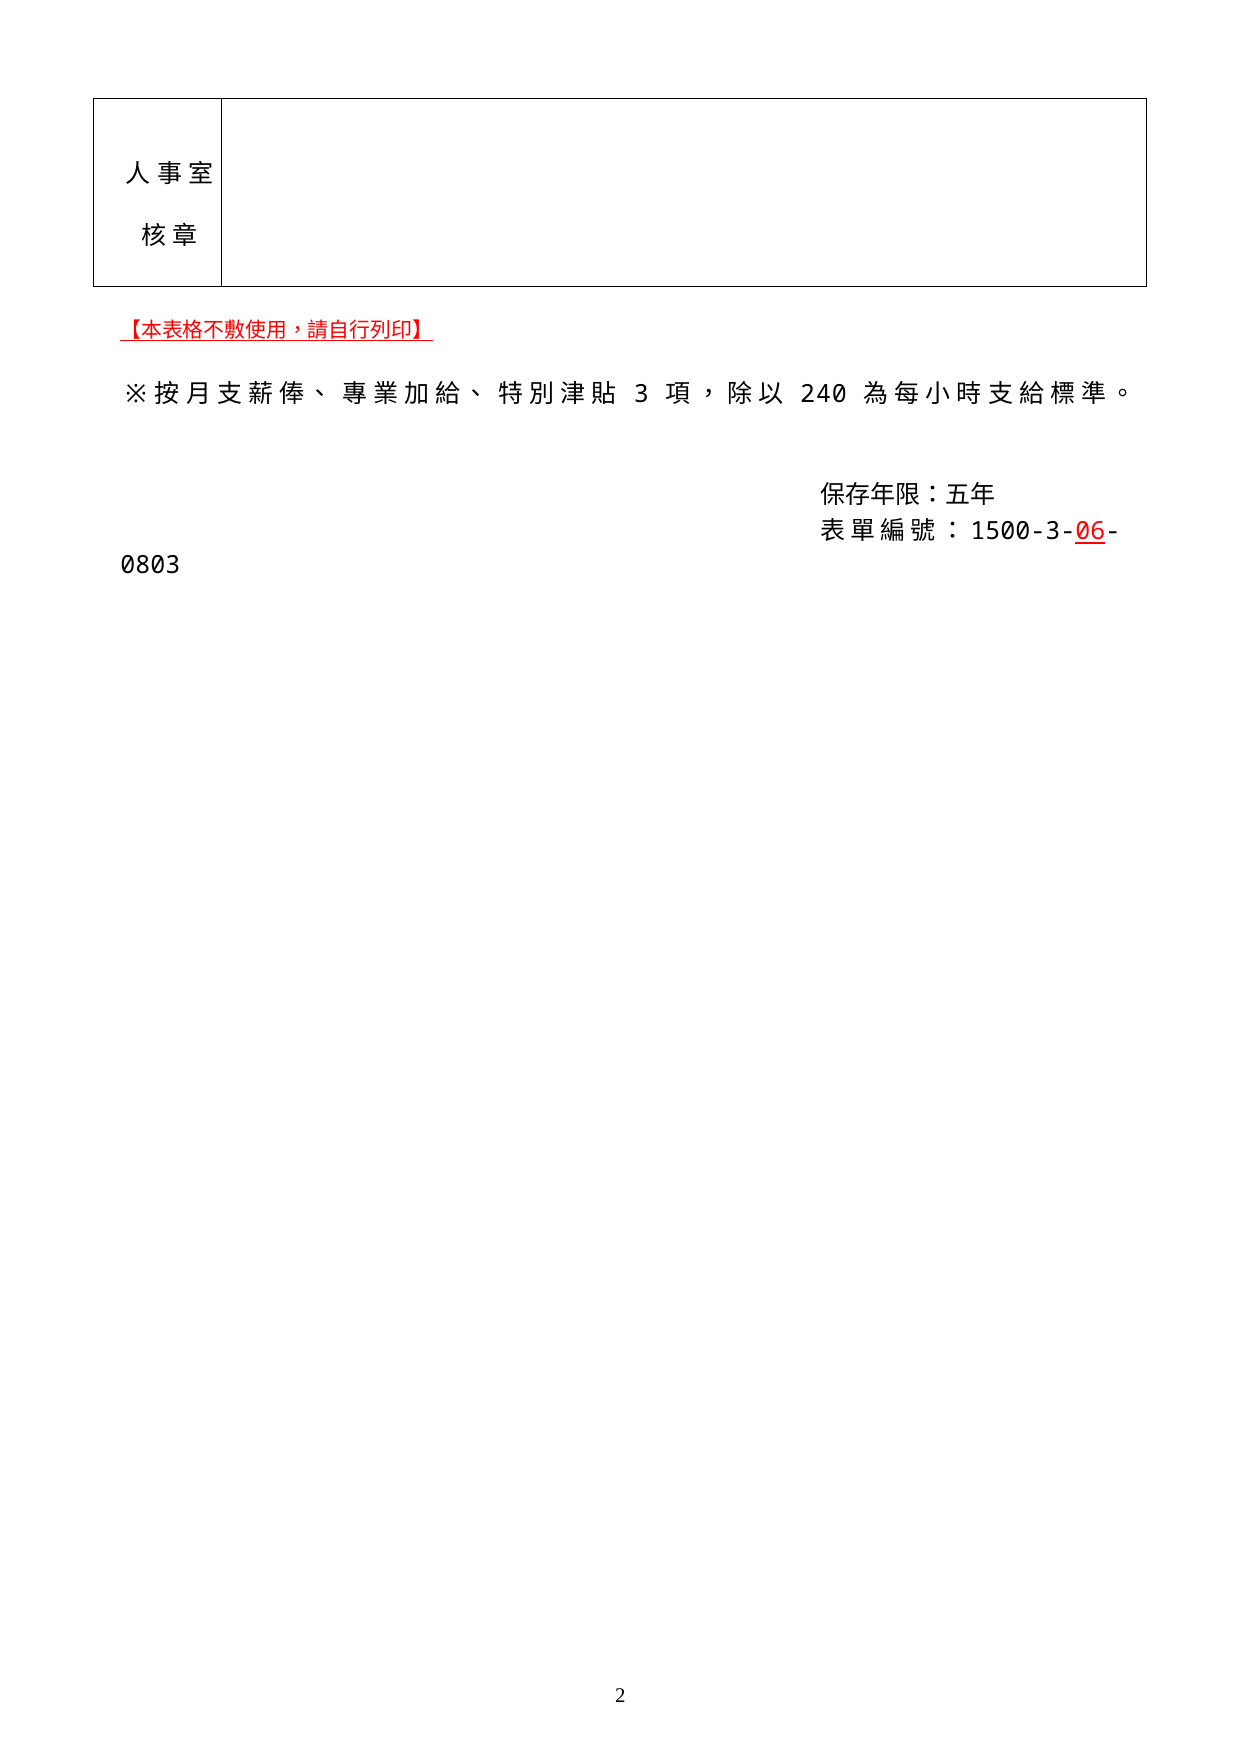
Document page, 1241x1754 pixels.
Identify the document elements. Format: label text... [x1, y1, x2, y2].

text ※按月支薪俸、專業加給、特別津貼3項，除以240為每小時支給標準。 [100, 349, 1120, 412]
text 保存年限：五年 [120, 474, 1120, 511]
text 表單編號：1500-3-06-0803 [120, 511, 1120, 581]
table_cell 人事室 核章 [94, 99, 221, 286]
text 【本表格不敷使用，請自行列印】 [91, 287, 1120, 349]
table_cell [222, 99, 1146, 286]
